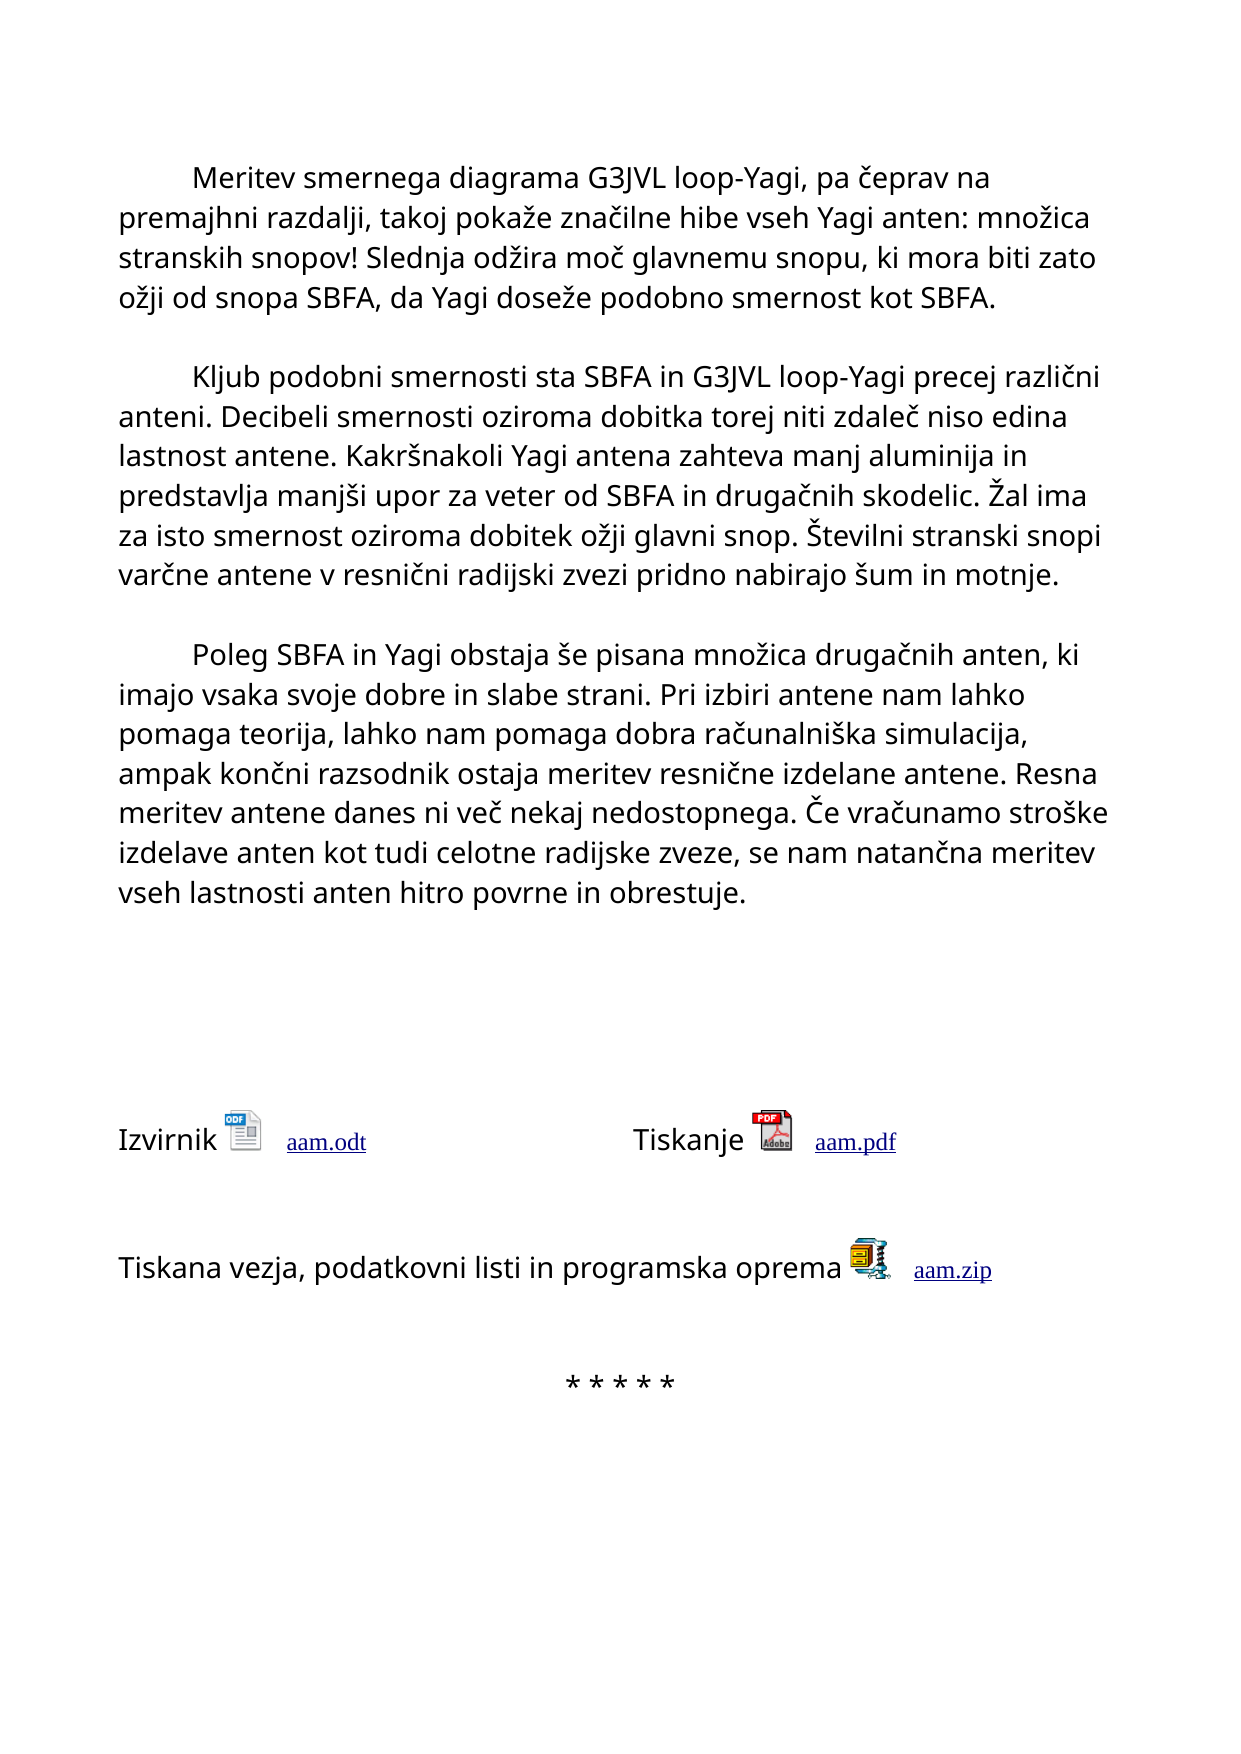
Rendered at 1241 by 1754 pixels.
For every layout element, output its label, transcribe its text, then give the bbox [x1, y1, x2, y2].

text Meritev smernega diagrama G3JVL loop-Yagi, pa čeprav na premajhni razdalji, takoj pokaže značilne hibe vseh Yagi anten: množica stranskih snopov! Slednja odžira moč glavnemu snopu, ki mora biti zato ožji od snopa SBFA, da Yagi doseže podobno smernost kot SBFA. [118, 158, 1122, 317]
text Izvirnik aam.odt Tiskanje aam.pdf [118, 1110, 1122, 1159]
picture [224, 1110, 264, 1151]
text * * * * * [118, 1366, 1122, 1406]
text Kljub podobni smernosti sta SBFA in G3JVL loop-Yagi precej različni anteni. Decibeli smernosti oziroma dobitka torej niti zdaleč niso edina lastnost antene. Kakršnakoli Yagi antena zahteva manj aluminija in predstavlja manjši upor za veter od SBFA in drugačnih skodelic. Žal ima za isto smernost oziroma dobitek ožji glavni snop. Številni stranski snopi varčne antene v resnični radijski zvezi pridno nabirajo šum in motnje. [118, 356, 1122, 594]
text Poleg SBFA in Yagi obstaja še pisana množica drugačnih anten, ki imajo vsaka svoje dobre in slabe strani. Pri izbiri antene nam lahko pomaga teorija, lahko nam pomaga dobra računalniška simulacija, ampak končni razsodnik ostaja meritev resnične izdelane antene. Resna meritev antene danes ni več nekaj nedostopnega. Če vračunamo stroške izdelave anten kot tudi celotne radijske zveze, se nam natančna meritev vseh lastnosti anten hitro povrne in obrestuje. [118, 634, 1122, 912]
text Tiskana vezja, podatkovni listi in programska oprema aam.zip [118, 1238, 1122, 1287]
picture [850, 1238, 891, 1279]
picture [752, 1110, 793, 1151]
